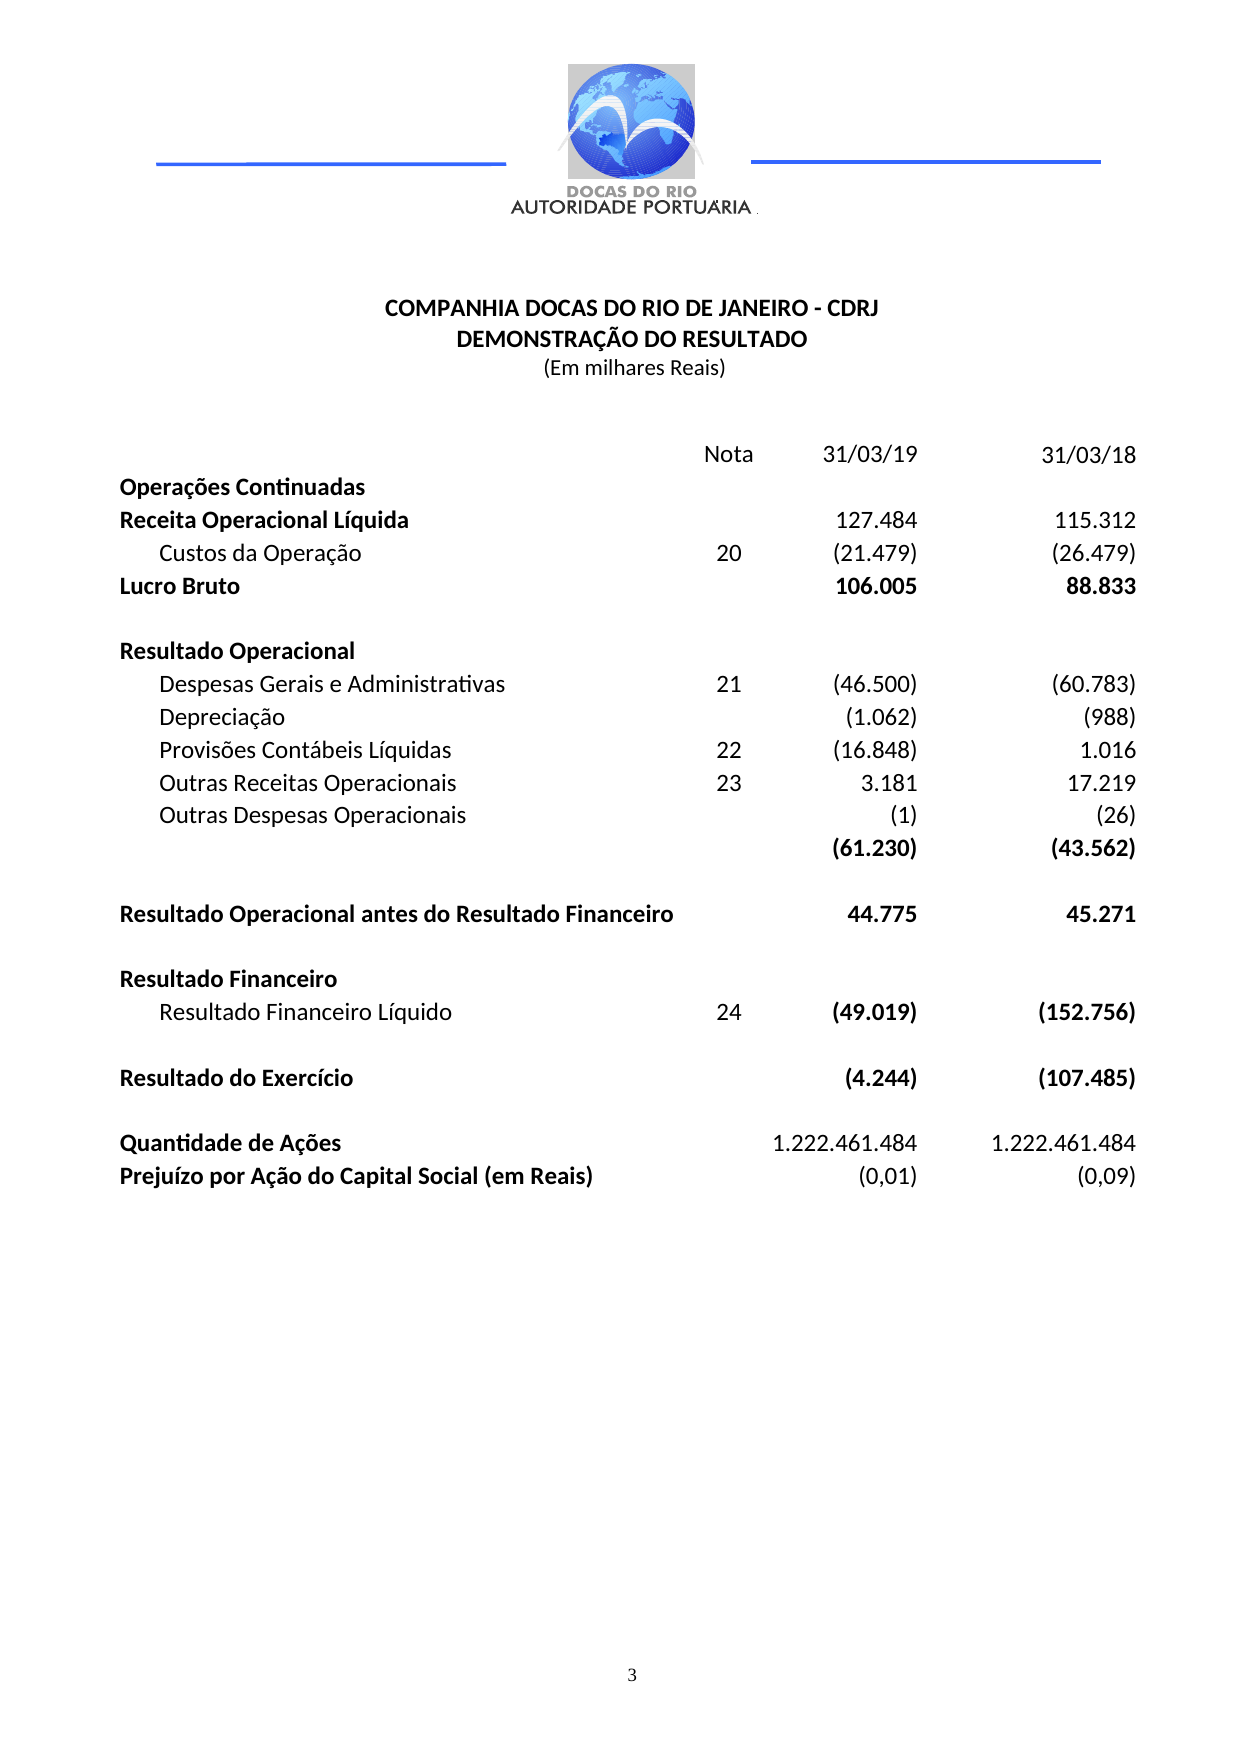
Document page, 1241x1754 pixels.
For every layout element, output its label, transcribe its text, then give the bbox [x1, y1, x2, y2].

table_cell Resultado Operacional antes do Resultado Financeiro [112, 897, 693, 929]
table_cell [925, 700, 983, 733]
table_cell [925, 601, 983, 634]
table_cell 21 [693, 667, 764, 700]
table_cell 44.775 [764, 897, 925, 929]
table_cell Resultado do Exercício [112, 1061, 693, 1094]
table_cell [112, 601, 152, 634]
table_cell Prejuízo por Ação do Capital Social (em Reais) [112, 1159, 693, 1192]
table_cell 115.312 [983, 503, 1143, 536]
table_cell [693, 503, 764, 536]
table_cell [152, 831, 693, 864]
table_cell [112, 766, 152, 798]
table_header 31/03/19 [764, 438, 925, 470]
table_cell [925, 864, 983, 897]
table_cell [764, 634, 925, 667]
table_header [112, 438, 152, 470]
table_cell [693, 897, 764, 929]
table_cell [983, 470, 1143, 503]
table_cell 88.833 [983, 569, 1143, 601]
table_cell Outras Receitas Operacionais [152, 766, 693, 798]
table_cell [693, 1094, 764, 1126]
table_cell (61.230) [764, 831, 925, 864]
table_cell [925, 1028, 983, 1061]
table_cell [693, 700, 764, 733]
table_cell 23 [693, 766, 764, 798]
table_cell [983, 601, 1143, 634]
table_cell [764, 1094, 925, 1126]
table_cell [925, 798, 983, 831]
table_cell 17.219 [983, 766, 1143, 798]
table_cell [764, 930, 925, 962]
table_cell 1.222.461.484 [983, 1126, 1143, 1159]
table_cell [925, 667, 983, 700]
table_cell [112, 700, 152, 733]
table_cell Receita Operacional Líquida [112, 503, 693, 536]
table_cell [693, 470, 764, 503]
table_cell [983, 1028, 1143, 1061]
table_cell (4.244) [764, 1061, 925, 1094]
text (Em milhares Reais) [112, 353, 1152, 381]
table_cell [764, 963, 925, 995]
text DEMONSTRAÇÃO DO RESULTADO [112, 323, 1152, 353]
table_cell (1.062) [764, 700, 925, 733]
table_cell Quantidade de Ações [112, 1126, 693, 1159]
table_cell [112, 667, 152, 700]
table_cell (26.479) [983, 536, 1143, 569]
table_cell [112, 930, 152, 962]
table_cell [925, 963, 983, 995]
table_cell [925, 634, 983, 667]
table_cell [983, 864, 1143, 897]
table_cell [925, 831, 983, 864]
table_cell Depreciação [152, 700, 693, 733]
table_cell Provisões Contábeis Líquidas [152, 733, 693, 766]
table_cell (49.019) [764, 995, 925, 1028]
table_cell [693, 1061, 764, 1094]
table_cell [925, 1094, 983, 1126]
table_cell Lucro Bruto [112, 569, 693, 601]
table_cell [693, 864, 764, 897]
table_cell 106.005 [764, 569, 925, 601]
table_cell [693, 1159, 764, 1192]
table_cell [925, 766, 983, 798]
table_cell 3.181 [764, 766, 925, 798]
table_cell [925, 897, 983, 929]
table_cell Resultado Financeiro [112, 963, 693, 995]
table_cell [925, 733, 983, 766]
table_cell 127.484 [764, 503, 925, 536]
table_cell [112, 1028, 152, 1061]
table_cell [764, 1028, 925, 1061]
table_cell [112, 1094, 152, 1126]
table_cell [693, 831, 764, 864]
table_cell [112, 831, 152, 864]
table_cell 45.271 [983, 897, 1143, 929]
table_cell (60.783) [983, 667, 1143, 700]
table_cell Resultado Financeiro Líquido [152, 995, 693, 1028]
table_header [925, 438, 983, 470]
table_cell 1.016 [983, 733, 1143, 766]
table_cell [925, 1126, 983, 1159]
table_cell (0,01) [764, 1159, 925, 1192]
table_cell (107.485) [983, 1061, 1143, 1094]
table_header [152, 438, 693, 470]
table_cell [925, 1061, 983, 1094]
table_header 31/03/18 [983, 438, 1143, 470]
table_cell (16.848) [764, 733, 925, 766]
table_cell (21.479) [764, 536, 925, 569]
table_cell [152, 930, 693, 962]
table_cell (26) [983, 798, 1143, 831]
table_cell Outras Despesas Operacionais [152, 798, 693, 831]
table_cell [925, 930, 983, 962]
table_header Nota [693, 438, 764, 470]
table_cell [693, 1028, 764, 1061]
table_cell [693, 569, 764, 601]
table_cell [693, 930, 764, 962]
table_cell (0,09) [983, 1159, 1143, 1192]
table_cell [764, 601, 925, 634]
table_cell [983, 634, 1143, 667]
table_cell Custos da Operação [152, 536, 693, 569]
table_cell [983, 1094, 1143, 1126]
table_cell [112, 798, 152, 831]
table_cell (988) [983, 700, 1143, 733]
subtitle COMPANHIA DOCAS DO RIO DE JANEIRO - CDRJ [112, 292, 1152, 323]
table_cell Despesas Gerais e Administrativas [152, 667, 693, 700]
table_cell [112, 864, 152, 897]
table_cell [925, 536, 983, 569]
table_cell 1.222.461.484 [764, 1126, 925, 1159]
table_cell (43.562) [983, 831, 1143, 864]
table_cell [112, 536, 152, 569]
table_cell [925, 569, 983, 601]
table_cell [152, 1094, 693, 1126]
table_cell [693, 963, 764, 995]
table_cell 22 [693, 733, 764, 766]
table_cell [925, 1159, 983, 1192]
table_cell [764, 864, 925, 897]
table_cell (152.756) [983, 995, 1143, 1028]
table_cell [152, 1028, 693, 1061]
table_cell [693, 1126, 764, 1159]
table_cell [152, 864, 693, 897]
table_cell [693, 601, 764, 634]
table_cell [764, 470, 925, 503]
table_cell [693, 634, 764, 667]
table_cell [152, 601, 693, 634]
table_cell (1) [764, 798, 925, 831]
table_cell (46.500) [764, 667, 925, 700]
table_cell 20 [693, 536, 764, 569]
table_cell [693, 798, 764, 831]
table_cell [925, 995, 983, 1028]
table_cell [112, 733, 152, 766]
table_cell Resultado Operacional [112, 634, 693, 667]
table_cell [925, 503, 983, 536]
table_cell Operações Continuadas [112, 470, 693, 503]
table_cell 24 [693, 995, 764, 1028]
table_cell [983, 963, 1143, 995]
table_cell [983, 930, 1143, 962]
table_cell [925, 470, 983, 503]
table_cell [112, 995, 152, 1028]
